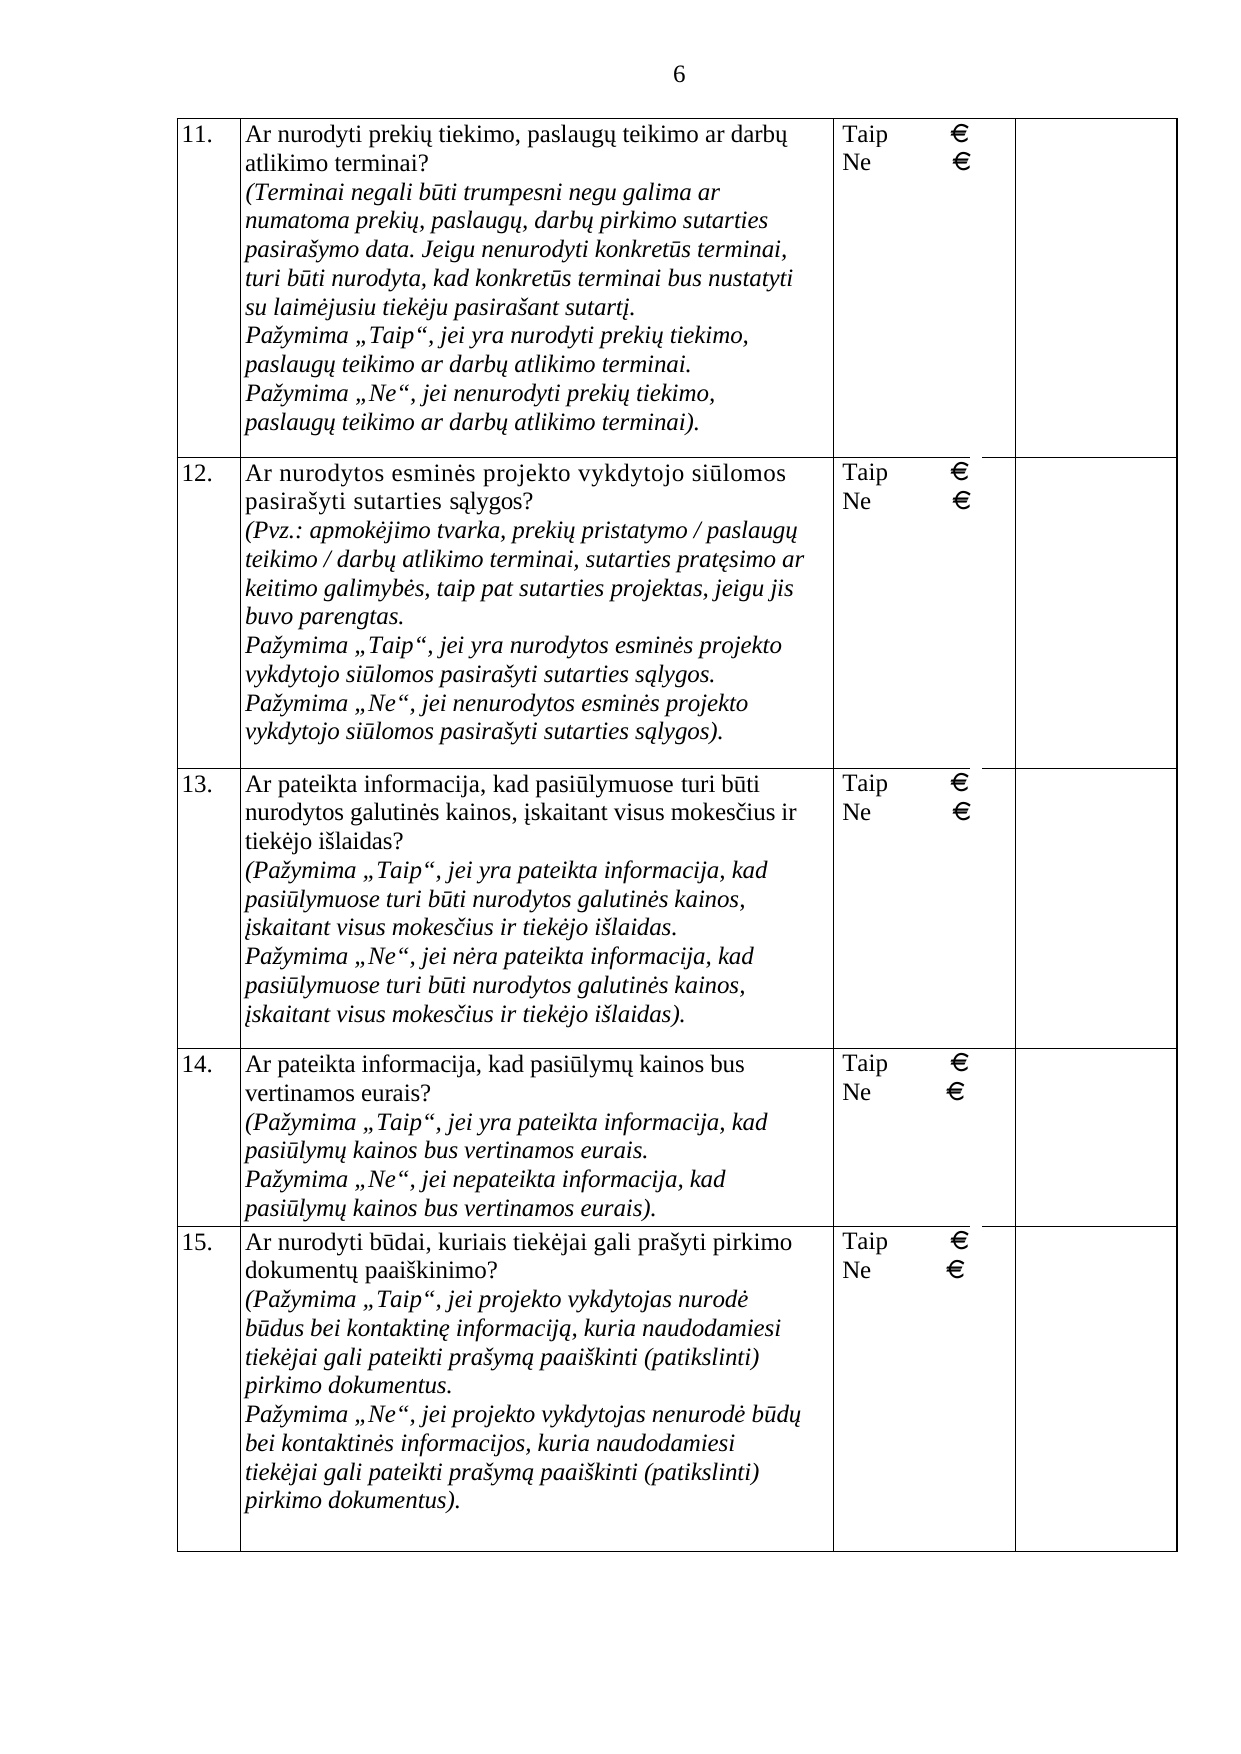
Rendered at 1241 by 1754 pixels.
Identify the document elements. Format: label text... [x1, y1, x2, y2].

table_cell Taip  Ne  [834, 769, 1015, 1048]
table_cell [1016, 458, 1176, 768]
table_cell 11. [178, 119, 240, 457]
table_cell [1016, 1227, 1176, 1551]
table_cell Ar nurodyti būdai, kuriais tiekėjai gali prašyti pirkimo dokumentų paaiškinimo? (Pažymima „Taip“, jei projekto vykdytojas nurodė būdus bei kontaktinę informaciją, kuria naudodamiesi tiekėjai gali pateikti prašymą paaiškinti (patikslinti) pirkimo dokumentus. Pažymima „Ne“, jei projekto vykdytojas nenurodė būdų bei kontaktinės informacijos, kuria naudodamiesi tiekėjai gali pateikti prašymą paaiškinti (patikslinti) pirkimo dokumentus). [241, 1227, 833, 1551]
table_cell 13. [178, 769, 240, 1048]
table_cell [1016, 769, 1176, 1048]
table_cell Ar nurodytos esminės projekto vykdytojo siūlomos pasirašyti sutarties sąlygos? (Pvz.: apmokėjimo tvarka, prekių pristatymo / paslaugų teikimo / darbų atlikimo terminai, sutarties pratęsimo ar keitimo galimybės, taip pat sutarties projektas, jeigu jis buvo parengtas. Pažymima „Taip“, jei yra nurodytos esminės projekto vykdytojo siūlomos pasirašyti sutarties sąlygos. Pažymima „Ne“, jei nenurodytos esminės projekto vykdytojo siūlomos pasirašyti sutarties sąlygos). [241, 458, 833, 768]
table_cell Ar nurodyti prekių tiekimo, paslaugų teikimo ar darbų atlikimo terminai? (Terminai negali būti trumpesni negu galima ar numatoma prekių, paslaugų, darbų pirkimo sutarties pasirašymo data. Jeigu nenurodyti konkretūs terminai, turi būti nurodyta, kad konkretūs terminai bus nustatyti su laimėjusiu tiekėju pasirašant sutartį. Pažymima „Taip“, jei yra nurodyti prekių tiekimo, paslaugų teikimo ar darbų atlikimo terminai. Pažymima „Ne“, jei nenurodyti prekių tiekimo, paslaugų teikimo ar darbų atlikimo terminai). [241, 119, 833, 457]
table_cell Taip  Ne  [834, 119, 1015, 457]
table_cell [1016, 1049, 1176, 1226]
table_cell 15. [178, 1227, 240, 1551]
table_cell Taip  Ne  [834, 458, 1015, 768]
table_cell [1016, 119, 1176, 457]
table_cell Ar pateikta informacija, kad pasiūlymų kainos bus vertinamos eurais? (Pažymima „Taip“, jei yra pateikta informacija, kad pasiūlymų kainos bus vertinamos eurais. Pažymima „Ne“, jei nepateikta informacija, kad pasiūlymų kainos bus vertinamos eurais). [241, 1049, 833, 1226]
table_cell Taip  Ne  [834, 1049, 1015, 1226]
table_cell 12. [178, 458, 240, 768]
table_cell 14. [178, 1049, 240, 1226]
table_cell Ar pateikta informacija, kad pasiūlymuose turi būti nurodytos galutinės kainos, įskaitant visus mokesčius ir tiekėjo išlaidas? (Pažymima „Taip“, jei yra pateikta informacija, kad pasiūlymuose turi būti nurodytos galutinės kainos, įskaitant visus mokesčius ir tiekėjo išlaidas. Pažymima „Ne“, jei nėra pateikta informacija, kad pasiūlymuose turi būti nurodytos galutinės kainos, įskaitant visus mokesčius ir tiekėjo išlaidas). [241, 769, 833, 1048]
table_cell Taip  Ne  [834, 1227, 1015, 1551]
